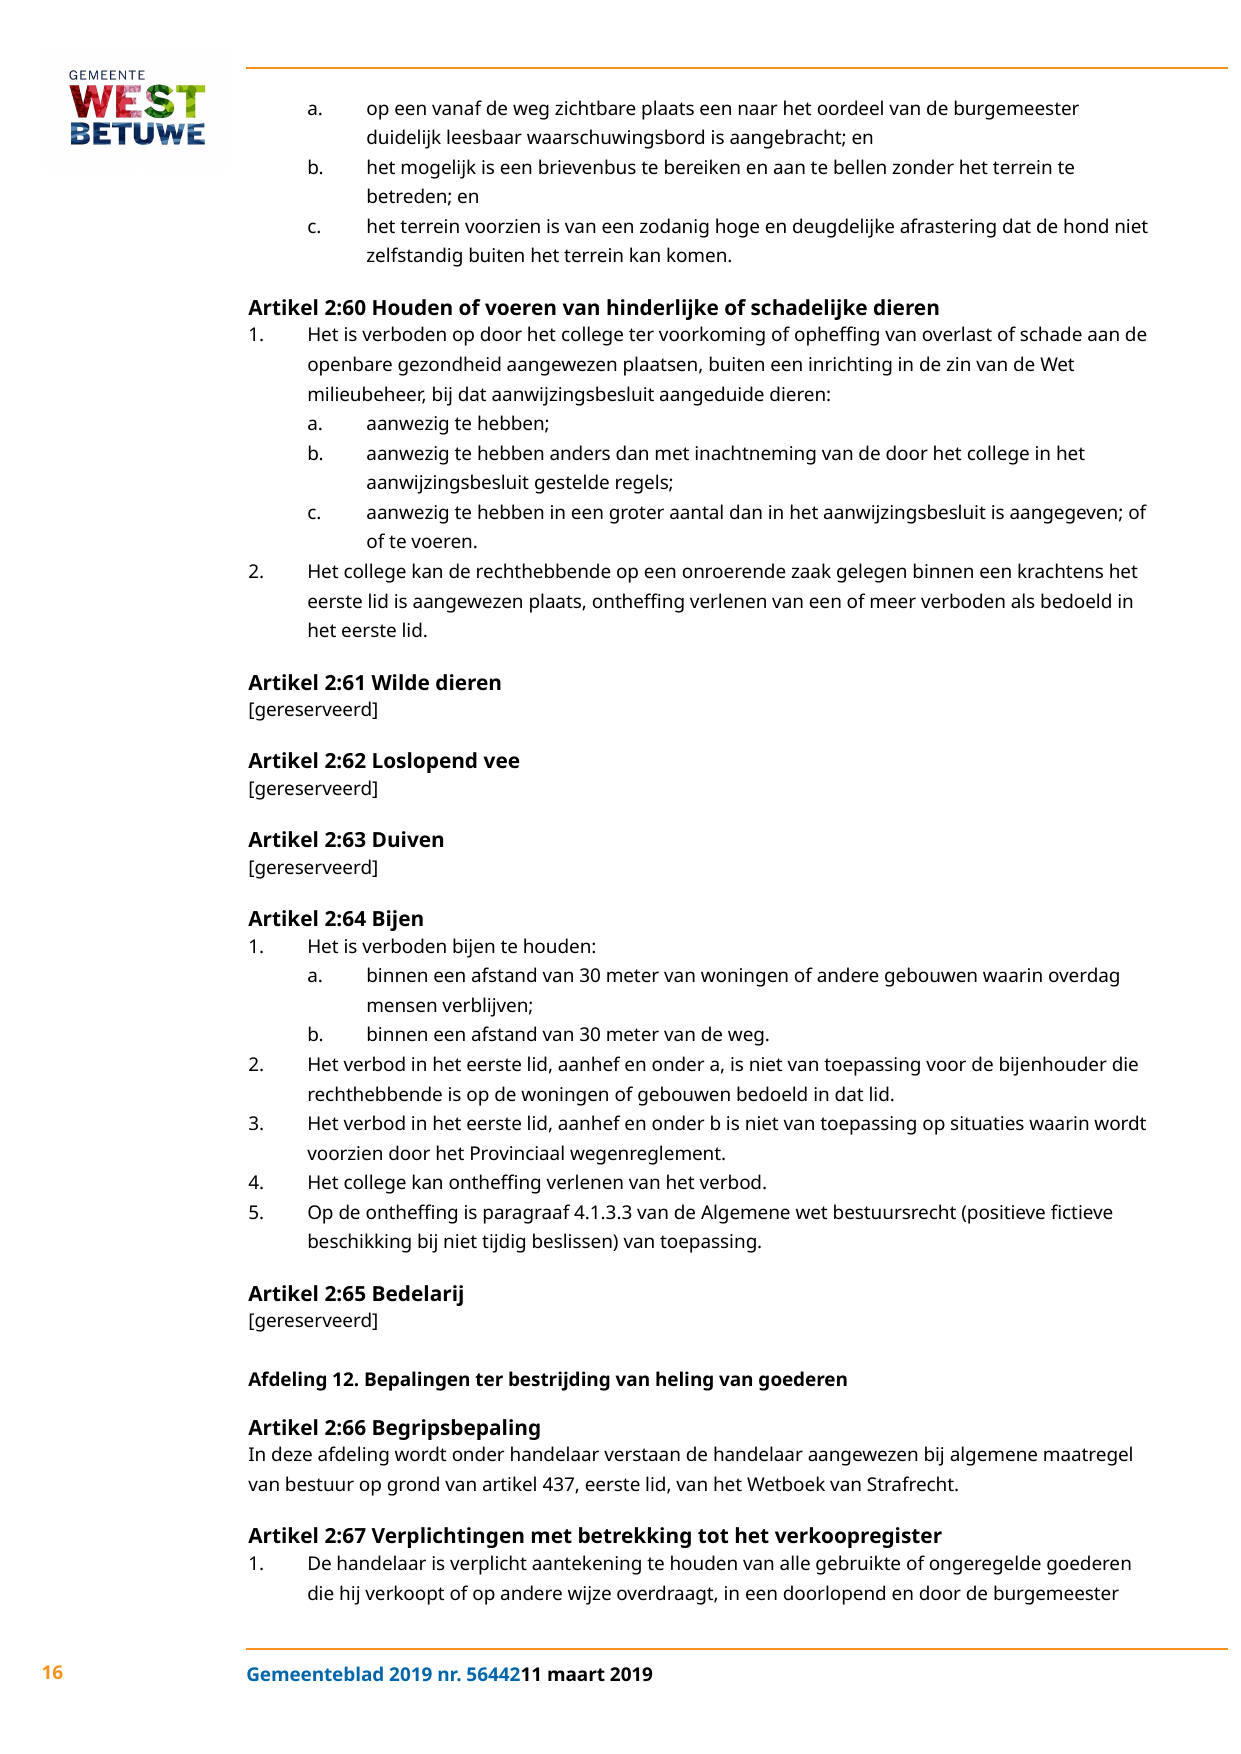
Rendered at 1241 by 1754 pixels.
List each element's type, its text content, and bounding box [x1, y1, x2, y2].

list het mogelijk is een brievenbus te bereiken en aan te bellen zonder het terrein te betreden; en [307, 154, 1152, 209]
list het terrein voorzien is van een zodanig hoge en deugdelijke afrastering dat de hond niet zelfstandig buiten het terrein kan komen. [307, 213, 1152, 268]
picture [41, 47, 231, 172]
text [gereserveerd] [248, 775, 1152, 801]
text Artikel 2:63 Duiven [248, 826, 1152, 854]
text Artikel 2:61 Wilde dieren [248, 668, 1152, 696]
text Artikel 2:67 Verplichtingen met betrekking tot het verkoopregister [248, 1522, 1152, 1550]
text [gereserveerd] [248, 854, 1152, 880]
list Het college kan ontheffing verlenen van het verbod. [248, 1169, 1152, 1195]
text Artikel 2:66 Begripsbepaling [248, 1413, 1152, 1442]
list Op de ontheffing is paragraaf 4.1.3.3 van de Algemene wet bestuursrecht (positieve fictieve beschikking bij niet tijdig beslissen) van toepassing. [248, 1199, 1152, 1254]
list De handelaar is verplicht aantekening te houden van alle gebruikte of ongeregelde goederen die hij verkoopt of op andere wijze overdraagt, in een doorlopend en door de burgemeester [248, 1550, 1152, 1605]
text In deze afdeling wordt onder handelaar verstaan de handelaar aangewezen bij algemene maatregel van bestuur op grond van artikel 437, eerste lid, van het Wetboek van Strafrecht. [248, 1442, 1152, 1497]
text Artikel 2:64 Bijen [248, 904, 1152, 933]
text Artikel 2:60 Houden of voeren van hinderlijke of schadelijke dieren [248, 293, 1152, 322]
list Het verbod in het eerste lid, aanhef en onder a, is niet van toepassing voor de bijenhouder die rechthebbende is op de woningen of gebouwen bedoeld in dat lid. [248, 1051, 1152, 1106]
list Het verbod in het eerste lid, aanhef en onder b is niet van toepassing op situaties waarin wordt voorzien door het Provinciaal wegenreglement. [248, 1110, 1152, 1166]
text Afdeling 12. Bepalingen ter bestrijding van heling van goederen [248, 1367, 1152, 1392]
list aanwezig te hebben anders dan met inachtneming van de door het college in het aanwijzingsbesluit gestelde regels; [307, 440, 1152, 495]
list Het is verboden bijen te houden: [248, 933, 1152, 958]
list binnen een afstand van 30 meter van woningen of andere gebouwen waarin overdag mensen verblijven; [307, 962, 1152, 1018]
text [gereserveerd] [248, 1307, 1152, 1333]
list aanwezig te hebben in een groter aantal dan in het aanwijzingsbesluit is aangegeven; of of te voeren. [307, 499, 1152, 554]
list aanwezig te hebben; [307, 410, 1152, 436]
text Artikel 2:62 Loslopend vee [248, 747, 1152, 775]
list op een vanaf de weg zichtbare plaats een naar het oordeel van de burgemeester duidelijk leesbaar waarschuwingsbord is aangebracht; en [307, 95, 1152, 150]
list Het college kan de rechthebbende op een onroerende zaak gelegen binnen een krachtens het eerste lid is aangewezen plaats, ontheffing verlenen van een of meer verboden als bedoeld in het eerste lid. [248, 558, 1152, 643]
list Het is verboden op door het college ter voorkoming of opheffing van overlast of schade aan de openbare gezondheid aangewezen plaatsen, buiten een inrichting in de zin van de Wet milieubeheer, bij dat aanwijzingsbesluit aangeduide dieren: [248, 322, 1152, 406]
list binnen een afstand van 30 meter van de weg. [307, 1022, 1152, 1047]
text Artikel 2:65 Bedelarij [248, 1279, 1152, 1307]
text [gereserveerd] [248, 696, 1152, 722]
